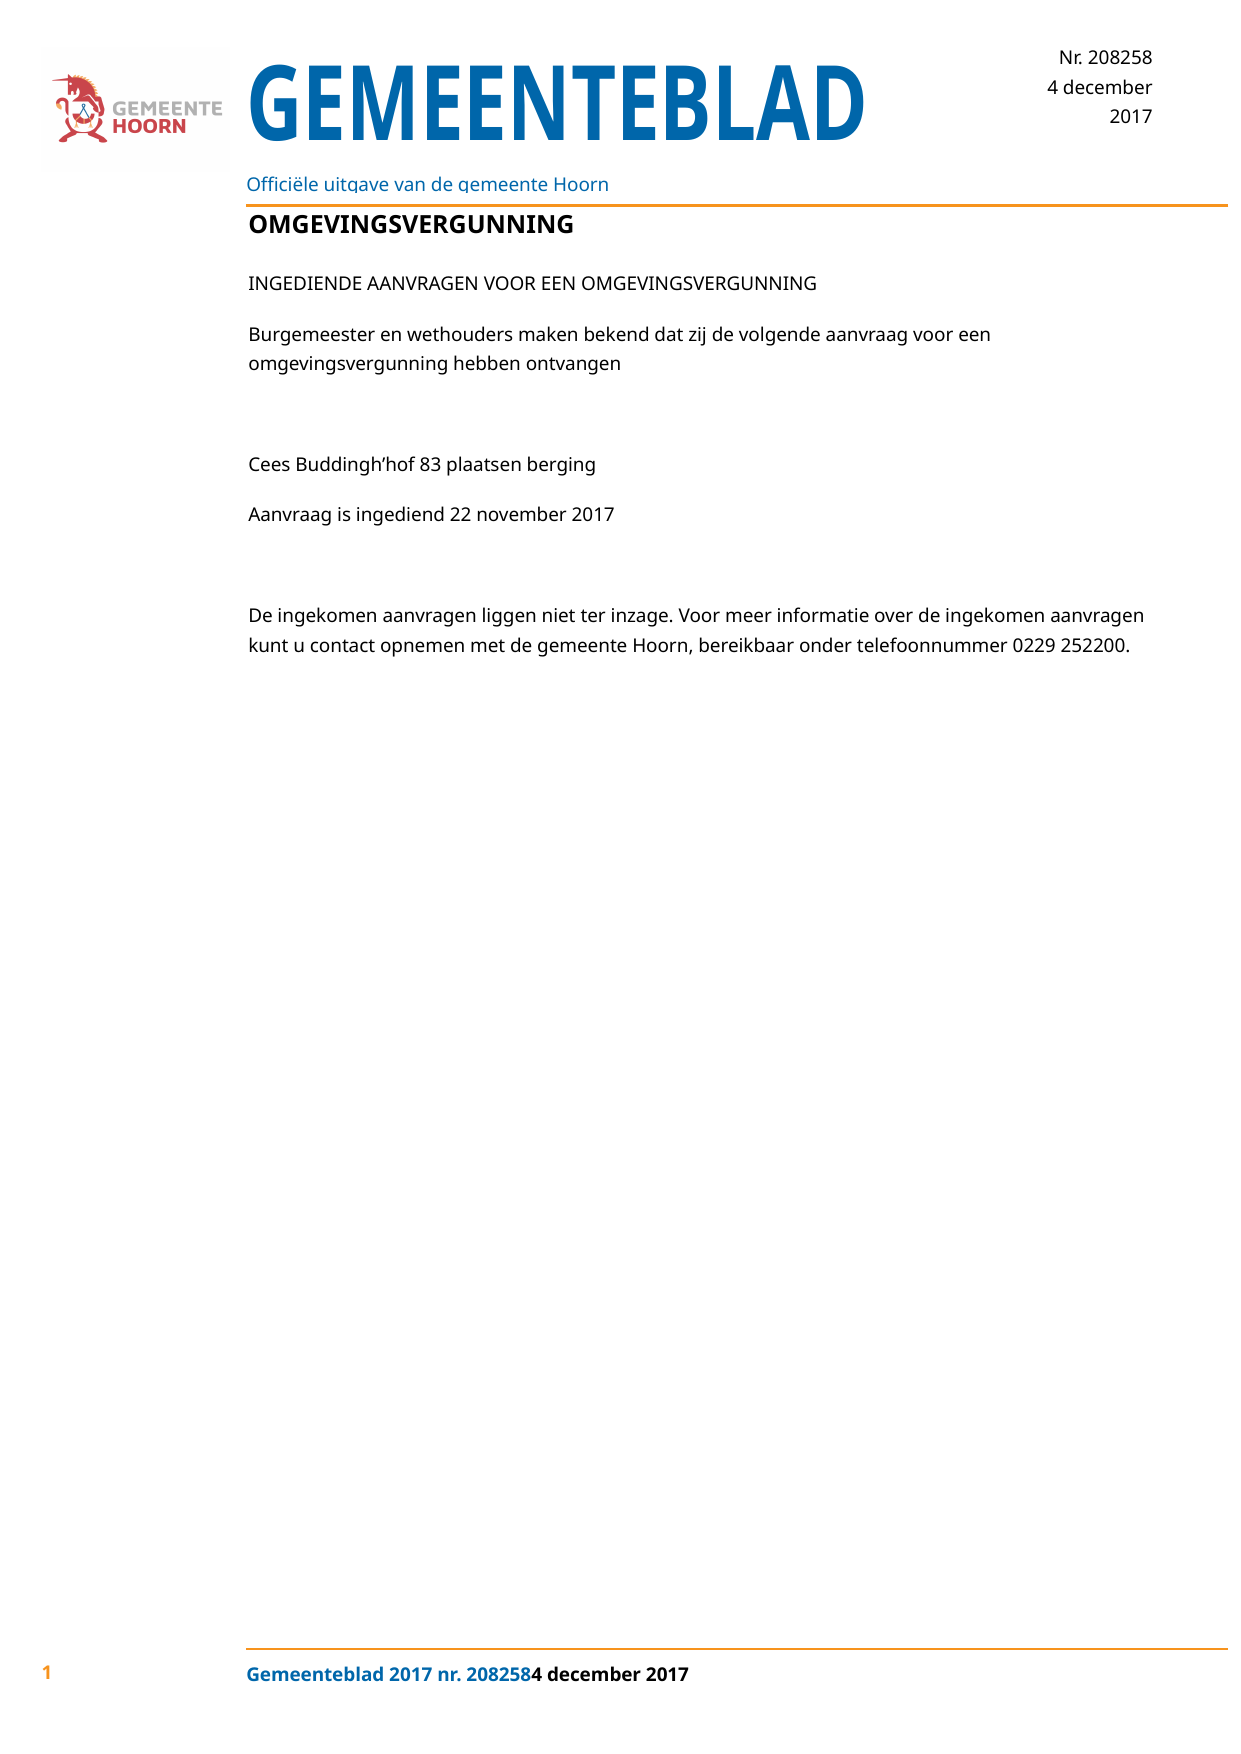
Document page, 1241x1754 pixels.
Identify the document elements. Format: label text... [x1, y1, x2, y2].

text Aanvraag is ingediend 22 november 2017 [248, 502, 1152, 527]
picture [41, 47, 231, 172]
text OMGEVINGSVERGUNNING [248, 207, 1152, 241]
text INGEDIENDE AANVRAGEN VOOR EEN OMGEVINGSVERGUNNING [248, 270, 1152, 296]
text Burgemeester en wethouders maken bekend dat zij de volgende aanvraag voor een omgevingsvergunning hebben ontvangen [248, 321, 1152, 376]
text Cees Buddingh’hof 83 plaatsen berging [248, 451, 1152, 477]
text De ingekomen aanvragen liggen niet ter inzage. Voor meer informatie over de ingekomen aanvragen kunt u contact opnemen met de gemeente Hoorn, bereikbaar onder telefoonnummer 0229 252200. [248, 602, 1152, 658]
